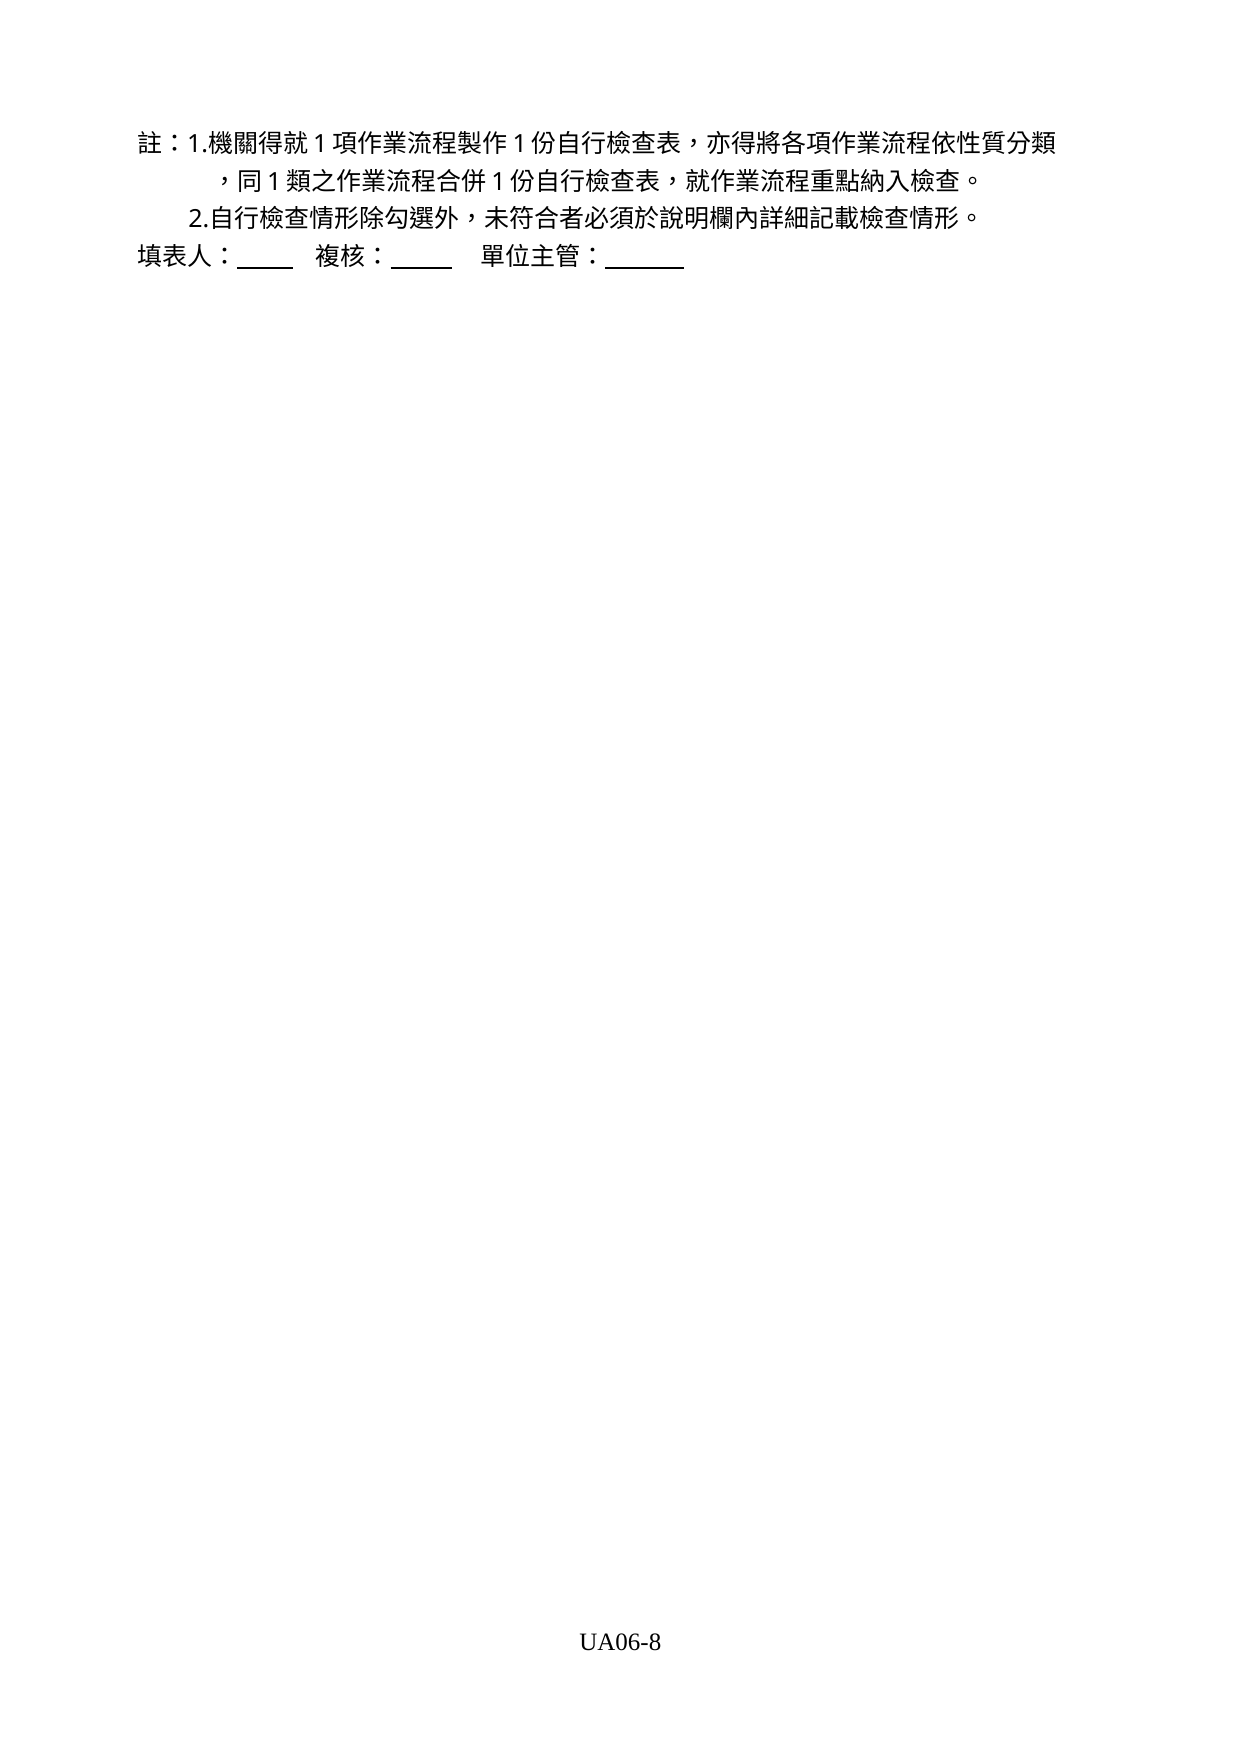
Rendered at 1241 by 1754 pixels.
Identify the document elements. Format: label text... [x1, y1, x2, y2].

text 填表人： 複核： 單位主管： [137, 235, 1122, 273]
text 註：1.機關得就1項作業流程製作1份自行檢查表，亦得將各項作業流程依性質分類 [137, 123, 1122, 160]
text ，同1類之作業流程合併1份自行檢查表，就作業流程重點納入檢查。 [206, 160, 1122, 198]
text 2.自行檢查情形除勾選外，未符合者必須於說明欄內詳細記載檢查情形。 [188, 198, 1122, 235]
